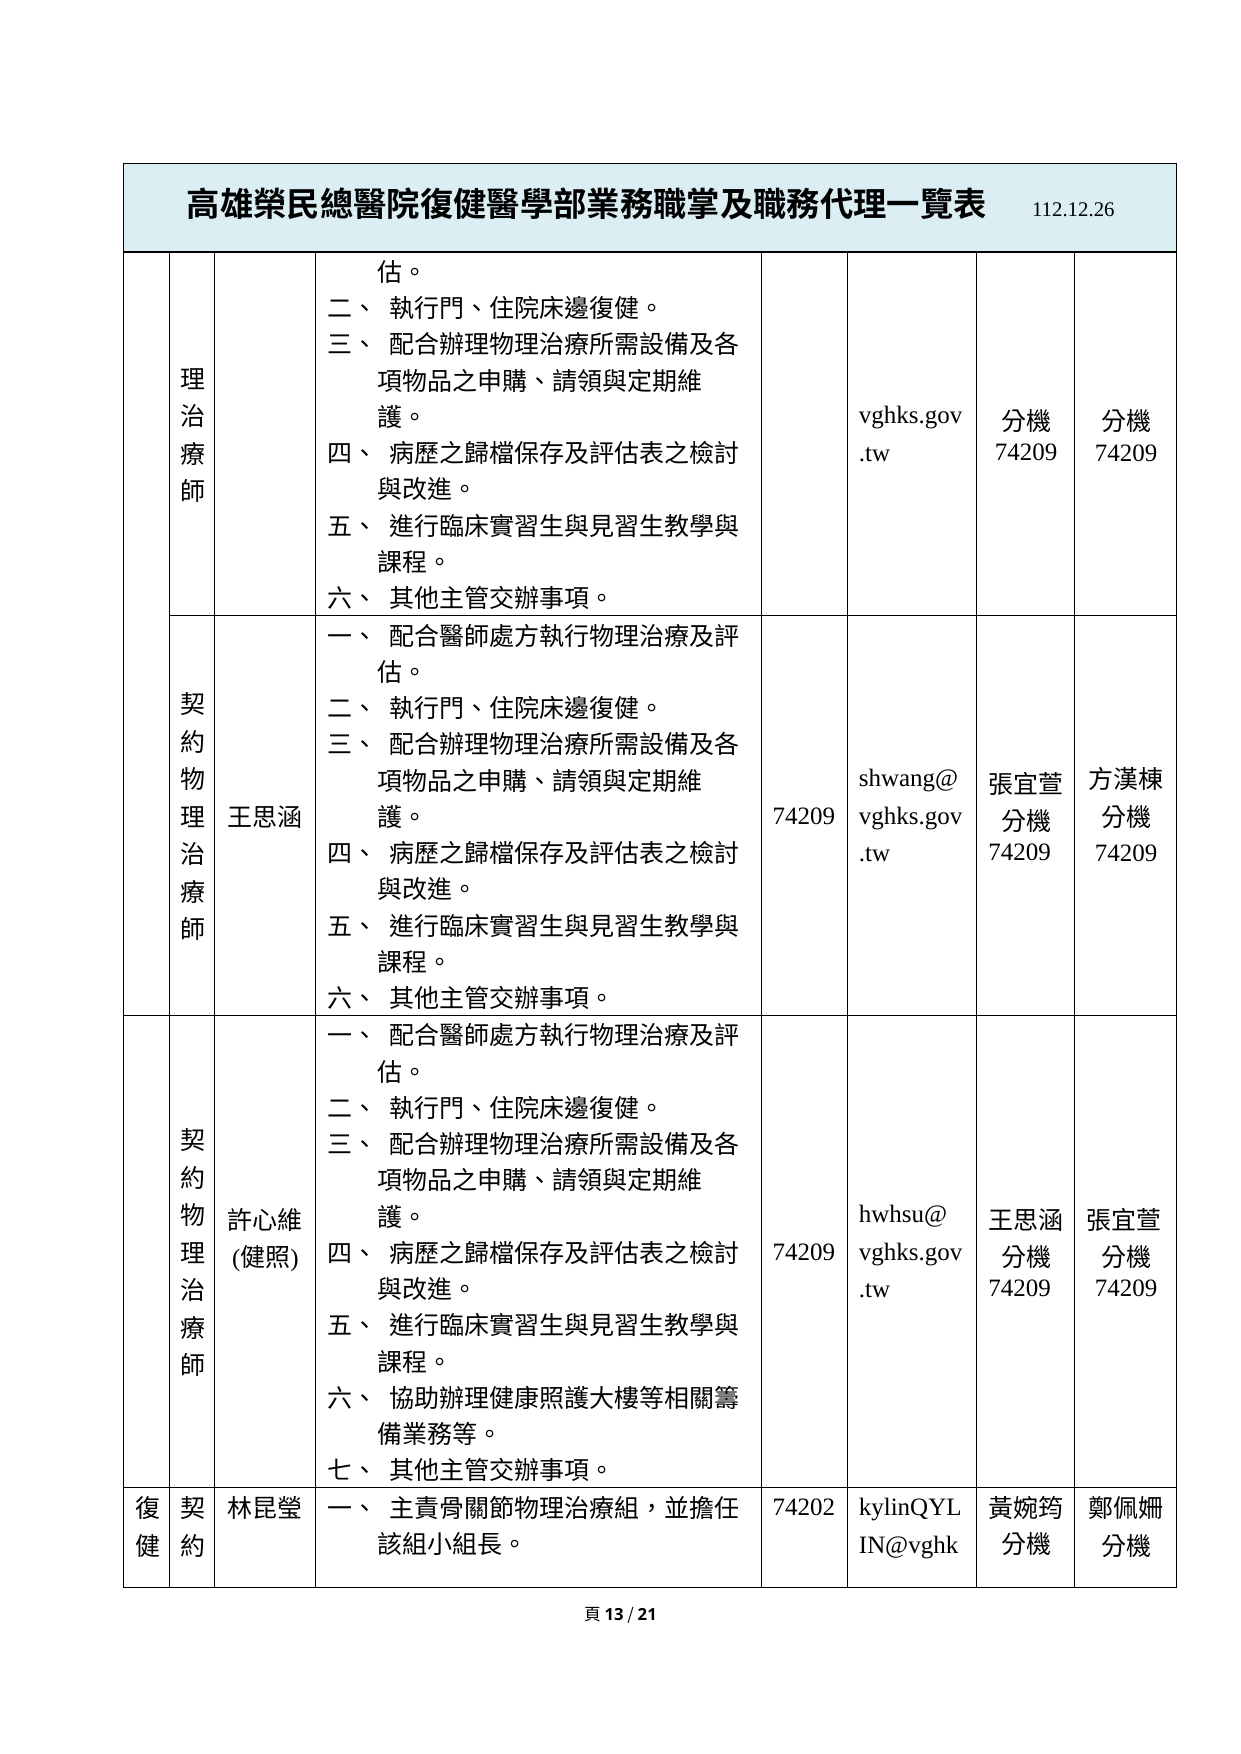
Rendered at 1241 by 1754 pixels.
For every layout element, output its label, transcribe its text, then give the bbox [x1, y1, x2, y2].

table_cell 74209 [762, 616, 847, 1015]
table_cell 配合醫師處方執行物理治療及評估。 執行門、住院床邊復健。 配合辦理物理治療所需設備及各項物品之申購、請領與定期維護。 病歷之歸檔保存及評估表之檢討與改進。 進行臨床實習生與見習生教學與課程。 協助辦理健康照護大樓等相關籌備業務等。 其他主管交辦事項。 [316, 1016, 761, 1487]
table_cell 契約 [170, 1488, 214, 1587]
table_cell 張宜萱 分機 74209 [1075, 1016, 1176, 1487]
table_cell vghks.gov.tw [848, 253, 976, 615]
table_cell 主責骨關節物理治療組，並擔任該組小組長。 協助主管督導及考核組內治療技術同仁及工作分配。 配合部內年度計畫，擬定物理、職能、語言治療目標及內容。 各項治療行政業務之處理。 配合醫師處方執行物理治療及評估。 配合辦理物理治療所需設備及各項物品之申購、請領與定期維護。 病歷之歸檔保存及評估表之檢討與改進。 配合推動與管理醫院評鑑等各項業務。 擬定物理治療PGY教學計畫。 規劃臨床實習生與見習生教學與課程。 其他主管交辦事項。 [316, 1488, 761, 1587]
table_cell 林昆瑩 [215, 1488, 315, 1587]
table_cell 分機 74209 [1075, 253, 1176, 615]
table_cell 張宜萱 分機 74209 [977, 616, 1074, 1015]
table_cell 鄭佩姍 分機 [1075, 1488, 1176, 1587]
table_cell [762, 253, 847, 615]
table_cell 契約物理治療 師 [170, 1016, 214, 1487]
table_cell 復健 [124, 1488, 169, 1587]
table_cell [124, 1016, 169, 1487]
table_cell kylinQYLIN@vghk [848, 1488, 976, 1587]
table_cell [215, 253, 315, 615]
table_cell 配合醫師處方執行物理治療及評估。 執行門、住院床邊復健。 配合辦理物理治療所需設備及各項物品之申購、請領與定期維護。 病歷之歸檔保存及評估表之檢討與改進。 進行臨床實習生與見習生教學與課程。 其他主管交辦事項。 [316, 616, 761, 1015]
table_cell 配合醫師處方執行物理治療及評估。 執行門、住院床邊復健。 配合辦理物理治療所需設備及各項物品之申購、請領與定期維護。 病歷之歸檔保存及評估表之檢討與改進。 進行臨床實習生與見習生教學與課程。 其他主管交辦事項。 [316, 253, 761, 615]
table_cell 黃婉筠 分機 [977, 1488, 1074, 1587]
table_cell 王思涵 分機 74209 [977, 1016, 1074, 1487]
table_cell 分機 74209 [977, 253, 1074, 615]
table_cell hwhsu@ vghks.gov.tw [848, 1016, 976, 1487]
table_cell 74202 [762, 1488, 847, 1587]
table_cell 許心維 (健照) [215, 1016, 315, 1487]
table_cell 理治療師 [170, 253, 214, 615]
table_cell shwang@ vghks.gov.tw [848, 616, 976, 1015]
table_header 高雄榮民總醫院復健醫學部業務職掌及職務代理一覽表 112.12.26 [124, 164, 1176, 251]
table_cell 契約物理治療 師 [170, 616, 214, 1015]
table_cell 方漢棟分機 74209 [1075, 616, 1176, 1015]
table_cell 王思涵 [215, 616, 315, 1015]
table_cell 74209 [762, 1016, 847, 1487]
